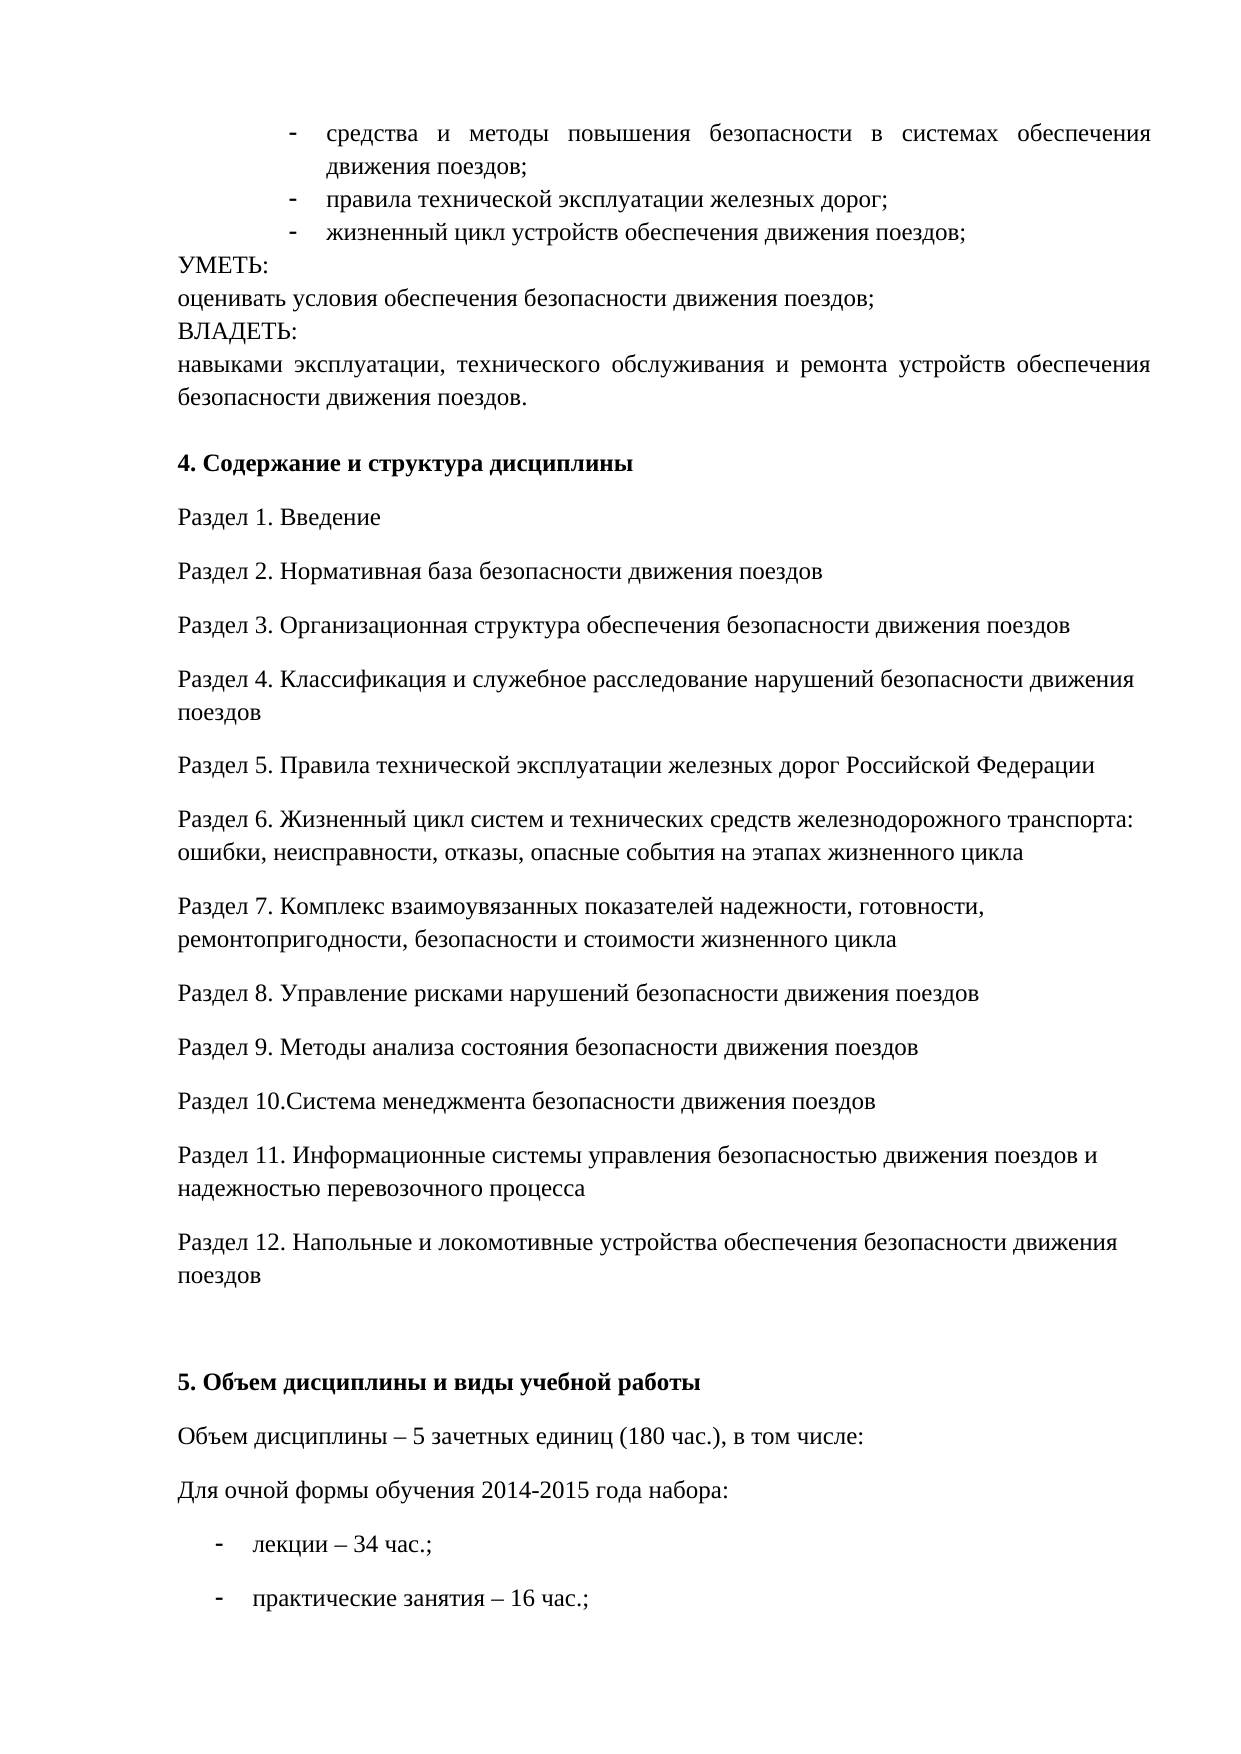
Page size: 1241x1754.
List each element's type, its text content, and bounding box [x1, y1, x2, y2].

text оценивать условия обеспечения безопасности движения поездов; [177, 283, 1152, 312]
text Раздел 12. Напольные и локомотивные устройства обеспечения безопасности движения поездов [177, 1227, 1152, 1288]
text Для очной формы обучения 2014-2015 года набора: [177, 1475, 1152, 1504]
list средства и методы повышения безопасности в системах обеспечения движения поездов; [288, 118, 1152, 180]
text 5. Объем дисциплины и виды учебной работы [177, 1367, 1152, 1396]
text Объем дисциплины – 5 зачетных единиц (180 час.), в том числе: [177, 1421, 1152, 1450]
text Раздел 1. Введение [177, 502, 1152, 531]
text Раздел 2. Нормативная база безопасности движения поездов [177, 556, 1152, 585]
text Раздел 10.Система менеджмента безопасности движения поездов [177, 1086, 1152, 1115]
text Раздел 6. Жизненный цикл систем и технических средств железнодорожного транспорта: ошибки, неисправности, отказы, опасные события на этапах жизненного цикла [177, 804, 1152, 866]
list правила технической эксплуатации железных дорог; [288, 184, 1152, 213]
text навыками эксплуатации, технического обслуживания и ремонта устройств обеспечения безопасности движения поездов. [177, 349, 1152, 411]
text УМЕТЬ: [177, 250, 1152, 279]
text ВЛАДЕТЬ: [177, 316, 1152, 345]
text Раздел 11. Информационные системы управления безопасностью движения поездов и надежностью перевозочного процесса [177, 1140, 1152, 1202]
text Раздел 9. Методы анализа состояния безопасности движения поездов [177, 1032, 1152, 1061]
list лекции – 34 час.; [215, 1529, 1152, 1558]
text Раздел 5. Правила технической эксплуатации железных дорог Российской Федерации [177, 751, 1152, 779]
text Раздел 8. Управление рисками нарушений безопасности движения поездов [177, 978, 1152, 1007]
text Раздел 4. Классификация и служебное расследование нарушений безопасности движения поездов [177, 664, 1152, 726]
text 4. Содержание и структура дисциплины [177, 448, 1152, 477]
list жизненный цикл устройств обеспечения движения поездов; [288, 217, 1152, 246]
text Раздел 3. Организационная структура обеспечения безопасности движения поездов [177, 610, 1152, 639]
list практические занятия – 16 час.; [215, 1583, 1152, 1612]
text Раздел 7. Комплекс взаимоувязанных показателей надежности, готовности, ремонтопригодности, безопасности и стоимости жизненного цикла [177, 891, 1152, 953]
